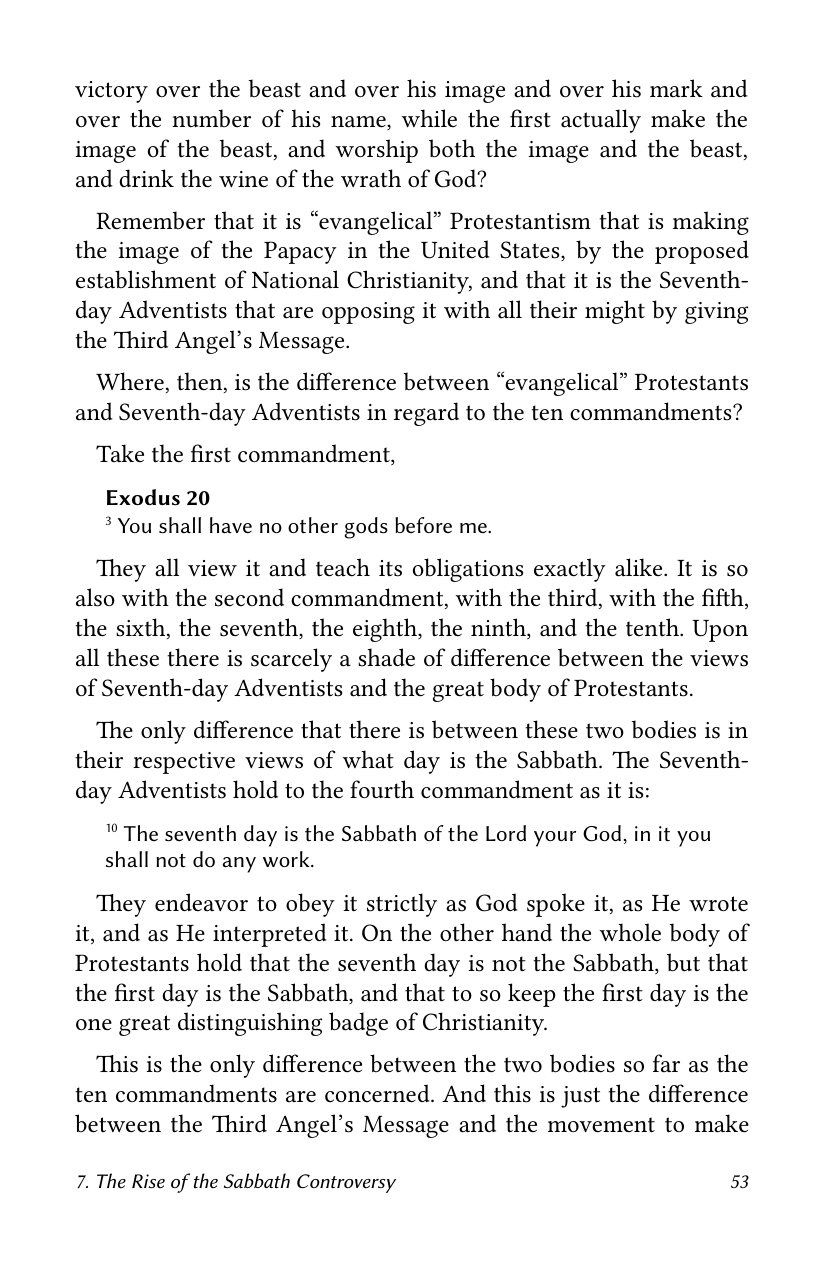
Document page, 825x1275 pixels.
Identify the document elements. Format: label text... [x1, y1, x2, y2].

text The only difference that there is between these two bodies is in their respective views of what day is the Sabbath. The Seventh-day Adventists hold to the fourth commandment as it is: [75, 716, 750, 804]
text Remember that it is “evangelical” Protestantism that is making the image of the Papacy in the United States, by the proposed establishment of National Christianity, and that it is the Seventh-day Adventists that are opposing it with all their might by giving the Third Angel’s Message. [75, 207, 750, 355]
text Take the first commandment, [75, 440, 750, 469]
text Exodus 20 [105, 485, 750, 511]
text This is the only difference between the two bodies so far as the ten commandments are concerned. And this is just the difference between the Third Angel’s Message and the movement to make [75, 1050, 750, 1139]
text 3 You shall have no other gods before me. [105, 513, 720, 539]
text 10 The seventh day is the Sabbath of the Lord your God, in it you shall not do any work. [105, 821, 720, 873]
text They all view it and teach its obligations exactly alike. It is so also with the second commandment, with the third, with the fifth, the sixth, the seventh, the eighth, the ninth, and the tenth. Upon all these there is scarcely a shade of difference between the views of Seventh-day Adventists and the great body of Protestants. [75, 554, 750, 702]
text They endeavor to obey it strictly as God spoke it, as He wrote it, and as He interpreted it. On the other hand the whole body of Protestants hold that the seventh day is not the Sabbath, but that the first day is the Sabbath, and that to so keep the first day is the one great distinguishing badge of Christianity. [75, 889, 750, 1037]
text Where, then, is the difference between “evangelical” Protestants and Seventh-day Adventists in regard to the ten commandments? [75, 368, 750, 427]
text victory over the beast and over his image and over his mark and over the number of his name, while the first actually make the image of the beast, and worship both the image and the beast, and drink the wine of the wrath of God? [75, 75, 750, 193]
